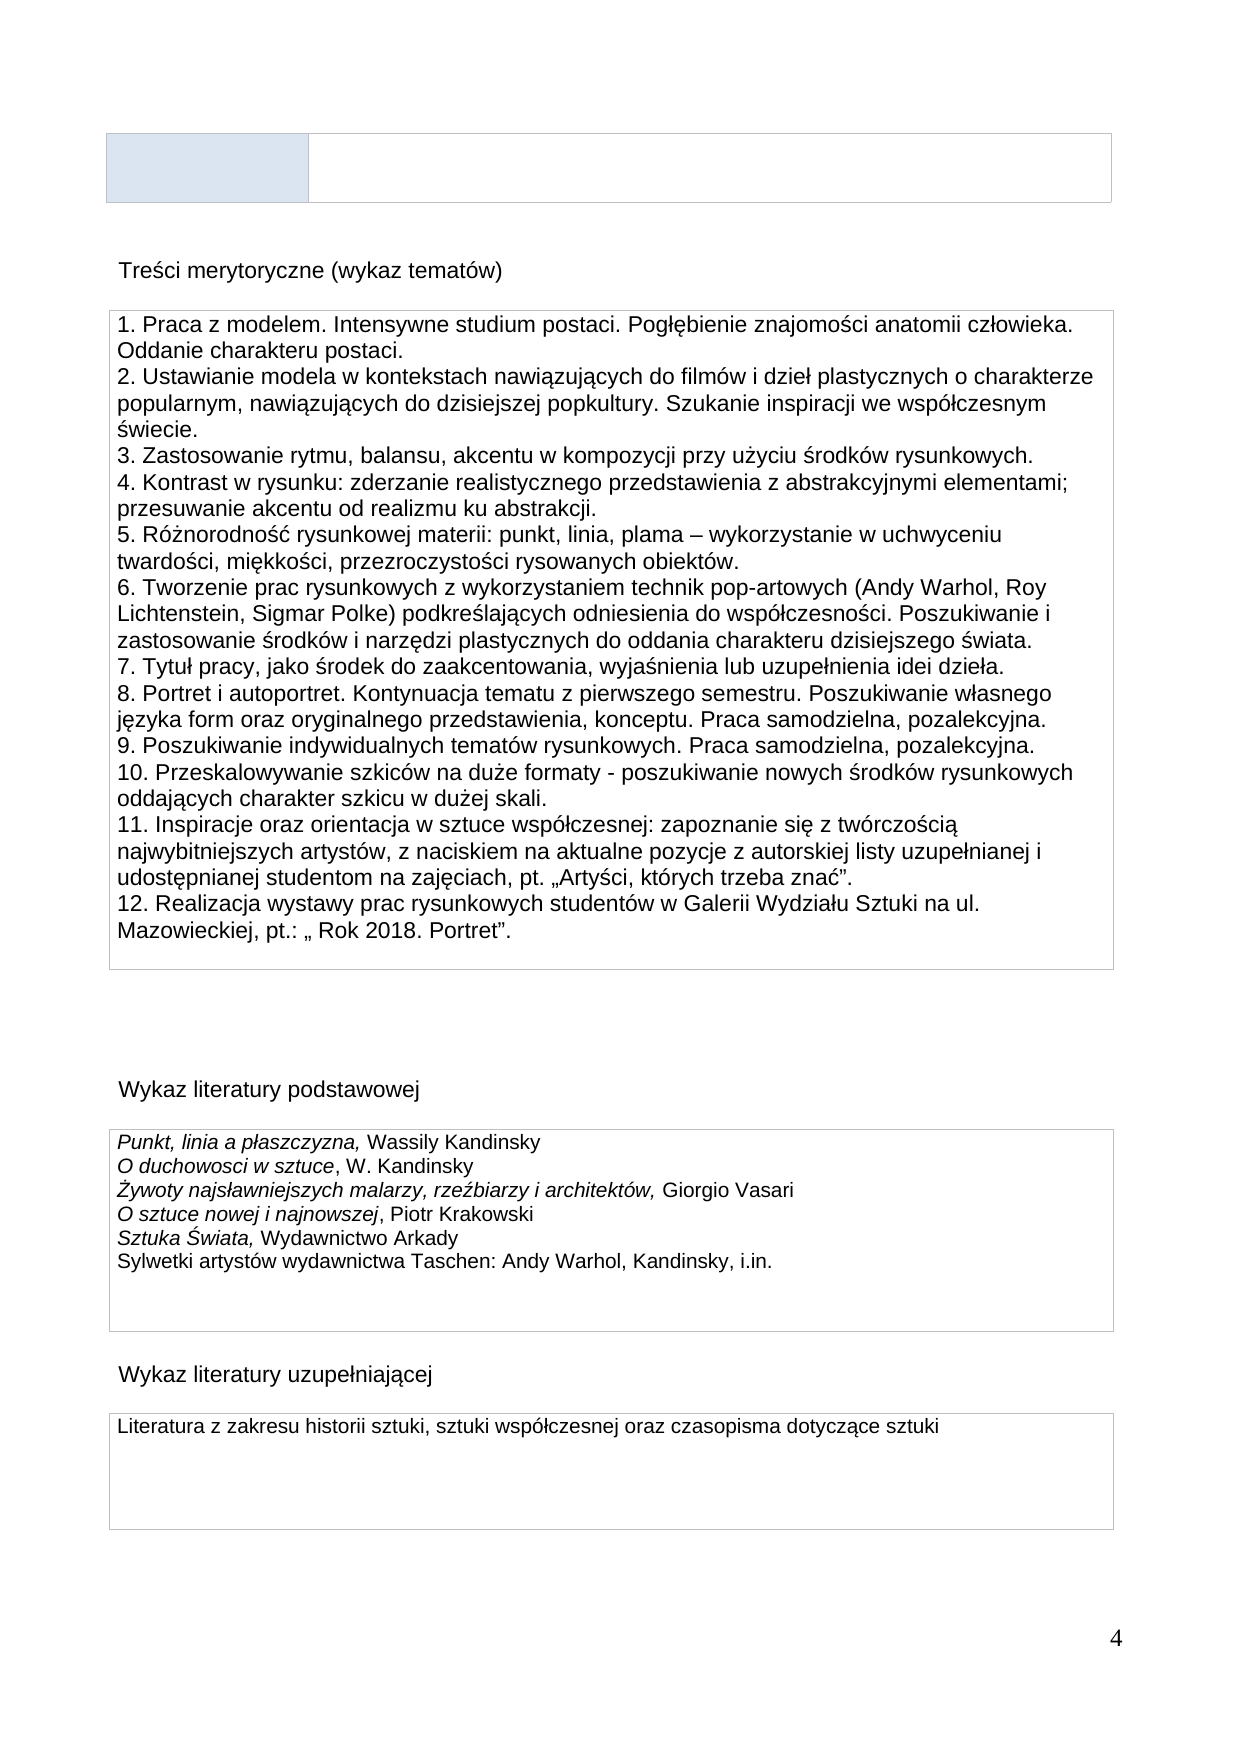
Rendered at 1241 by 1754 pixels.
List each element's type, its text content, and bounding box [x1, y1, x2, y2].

text Wykaz literatury uzupełniającej [118, 1361, 1122, 1387]
text Treści merytoryczne (wykaz tematów) [118, 257, 1122, 283]
table_header Literatura z zakresu historii sztuki, sztuki współczesnej oraz czasopisma dotyczące sztuki [110, 1414, 1113, 1529]
table_header [309, 134, 1111, 202]
table_header 1. Praca z modelem. Intensywne studium postaci. Pogłębienie znajomości anatomii człowieka. Oddanie charakteru postaci. 2. Ustawianie modela w kontekstach nawiązujących do filmów i dzieł plastycznych o charakterze popularnym, nawiązujących do dzisiejszej popkultury. Szukanie inspiracji we współczesnym świecie. 3. Zastosowanie rytmu, balansu, akcentu w kompozycji przy użyciu środków rysunkowych. 4. Kontrast w rysunku: zderzanie realistycznego przedstawienia z abstrakcyjnymi elementami; przesuwanie akcentu od realizmu ku abstrakcji. 5. Różnorodność rysunkowej materii: punkt, linia, plama – wykorzystanie w uchwyceniu twardości, miękkości, przezroczystości rysowanych obiektów. 6. Tworzenie prac rysunkowych z wykorzystaniem technik pop-artowych (Andy Warhol, Roy Lichtenstein, Sigmar Polke) podkreślających odniesienia do współczesności. Poszukiwanie i zastosowanie środków i narzędzi plastycznych do oddania charakteru dzisiejszego świata. 7. Tytuł pracy, jako środek do zaakcentowania, wyjaśnienia lub uzupełnienia idei dzieła. 8. Portret i autoportret. Kontynuacja tematu z pierwszego semestru. Poszukiwanie własnego języka form oraz oryginalnego przedstawienia, konceptu. Praca samodzielna, pozalekcyjna. 9. Poszukiwanie indywidualnych tematów rysunkowych. Praca samodzielna, pozalekcyjna. 10. Przeskalowywanie szkiców na duże formaty - poszukiwanie nowych środków rysunkowych oddających charakter szkicu w dużej skali. 11. Inspiracje oraz orientacja w sztuce współczesnej: zapoznanie się z twórczością najwybitniejszych artystów, z naciskiem na aktualne pozycje z autorskiej listy uzupełnianej i udostępnianej studentom na zajęciach, pt. „Artyści, których trzeba znać”. 12. Realizacja wystawy prac rysunkowych studentów w Galerii Wydziału Sztuki na ul. Mazowieckiej, pt.: „ Rok 2018. Portret”. [110, 311, 1113, 969]
table_header Punkt, linia a płaszczyzna, Wassily Kandinsky O duchowosci w sztuce, W. Kandinsky Żywoty najsławniejszych malarzy, rzeźbiarzy i architektów, Giorgio Vasari O sztuce nowej i najnowszej, Piotr Krakowski Sztuka Świata, Wydawnictwo Arkady Sylwetki artystów wydawnictwa Taschen: Andy Warhol, Kandinsky, i.in. [110, 1130, 1113, 1331]
text Wykaz literatury podstawowej [118, 1076, 1122, 1102]
table_header [107, 134, 308, 202]
